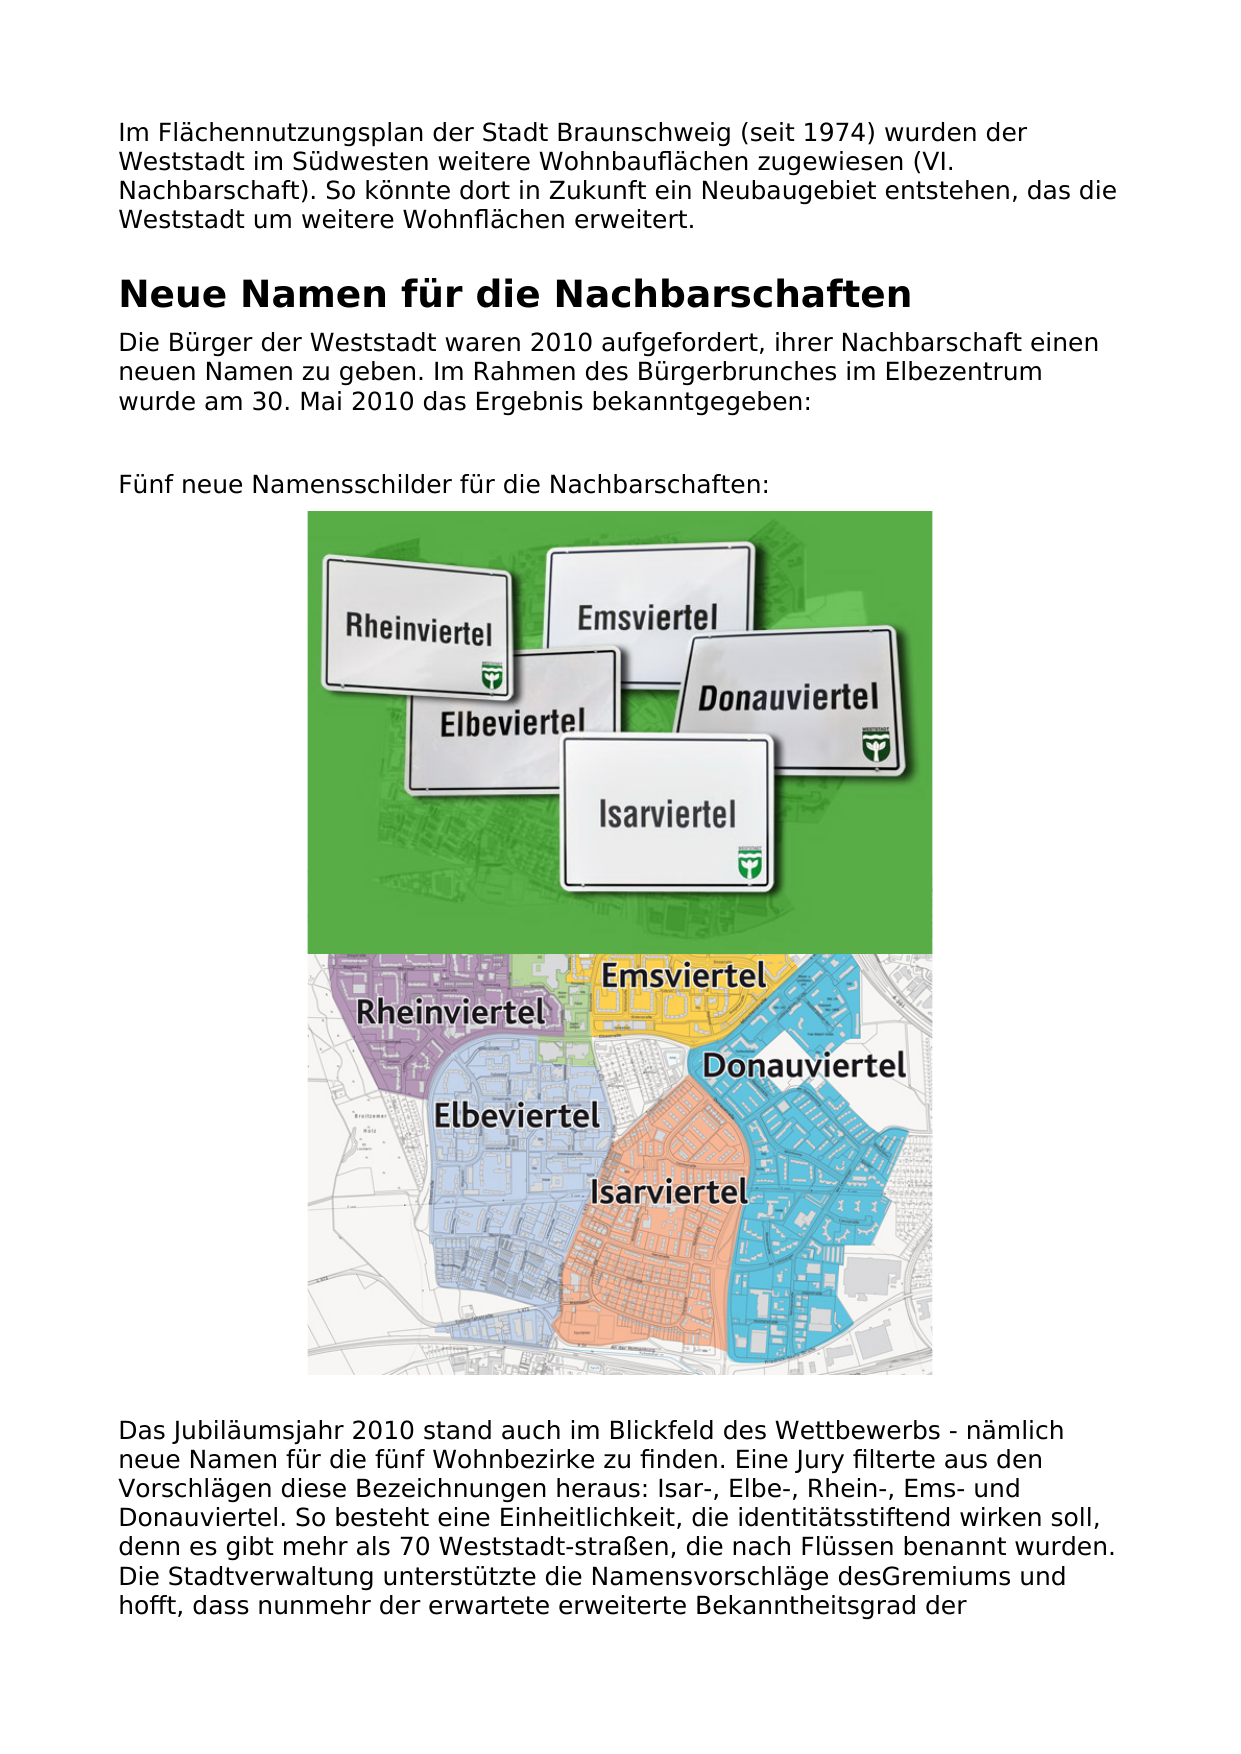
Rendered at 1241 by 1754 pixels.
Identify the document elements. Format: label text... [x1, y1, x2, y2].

text Fünf neue Namensschilder für die Nachbarschaften: [118, 470, 1122, 499]
text Im Flächennutzungsplan der Stadt Braunschweig (seit 1974) wurden der Weststadt im Südwesten weitere Wohnbauflächen zugewiesen (VI. Nachbarschaft). So könnte dort in Zukunft ein Neubaugebiet entstehen, das die Weststadt um weitere Wohnflächen erweitert. [118, 118, 1122, 235]
text Die Bürger der Weststadt waren 2010 aufgefordert, ihrer Nachbarschaft einen neuen Namen zu geben. Im Rahmen des Bürgerbrunches im Elbezentrum wurde am 30. Mai 2010 das Ergebnis bekanntgegeben: [118, 328, 1122, 416]
subtitle Neue Namen für die Nachbarschaften [118, 272, 1122, 316]
text Das Jubiläumsjahr 2010 stand auch im Blickfeld des Wettbewerbs - nämlich neue Namen für die fünf Wohnbezirke zu finden. Eine Jury filterte aus den Vorschlägen diese Bezeichnungen heraus: Isar-, Elbe-, Rhein-, Ems- und Donauviertel. So besteht eine Einheitlichkeit, die identitätsstiftend wirken soll, denn es gibt mehr als 70 Weststadt-straßen, die nach Flüssen benannt wurden. Die Stadtverwaltung unterstützte die Namensvorschläge desGremiums und hofft, dass nunmehr der erwartete erweiterte Bekanntheitsgrad der [118, 1416, 1122, 1620]
picture [307, 511, 933, 1375]
